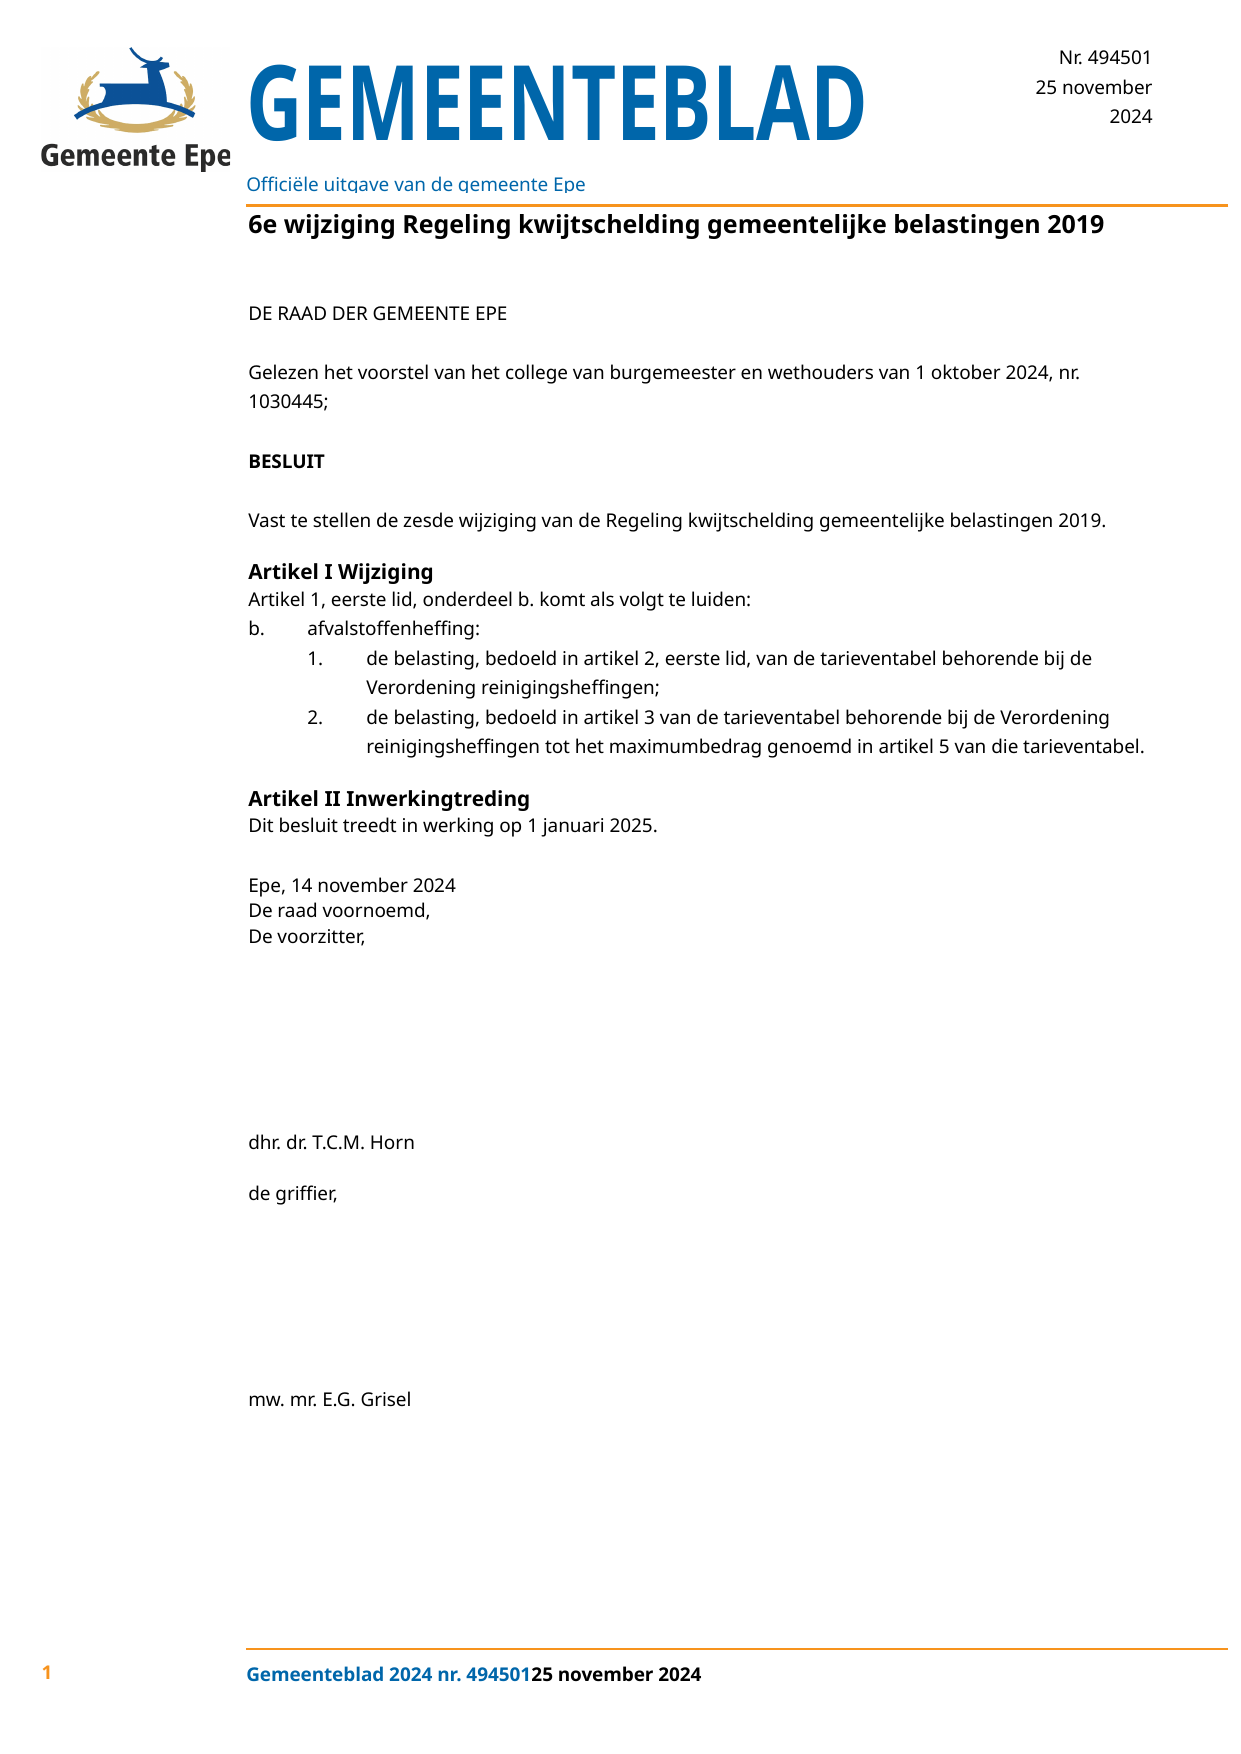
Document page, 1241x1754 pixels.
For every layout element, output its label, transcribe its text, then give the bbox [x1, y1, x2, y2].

list de belasting, bedoeld in artikel 3 van de tarieventabel behorende bij de Verordening reinigingsheffingen tot het maximumbedrag genoemd in artikel 5 van die tarieventabel. [307, 704, 1152, 759]
text BESLUIT [248, 448, 1152, 473]
text de griffier, [248, 1181, 1152, 1206]
list de belasting, bedoeld in artikel 2, eerste lid, van de tarieventabel behorende bij de Verordening reinigingsheffingen; [307, 645, 1152, 700]
text De raad voornoemd, [248, 897, 1152, 923]
text dhr. dr. T.C.M. Horn [248, 1129, 1152, 1155]
text DE RAAD DER GEMEENTE EPE [248, 300, 1152, 326]
text Dit besluit treedt in werking op 1 januari 2025. [248, 813, 1152, 838]
text Artikel I Wijziging [248, 557, 1152, 586]
text Artikel II Inwerkingtreding [248, 784, 1152, 813]
text Vast te stellen de zesde wijziging van de Regeling kwijtschelding gemeentelijke belastingen 2019. [248, 507, 1152, 533]
text Epe, 14 november 2024 [248, 872, 1152, 897]
text Gelezen het voorstel van het college van burgemeester en wethouders van 1 oktober 2024, nr. 1030445; [248, 359, 1152, 414]
text mw. mr. E.G. Grisel [248, 1386, 1152, 1412]
picture [41, 47, 231, 172]
text 6e wijziging Regeling kwijtschelding gemeentelijke belastingen 2019 [248, 207, 1152, 241]
list afvalstoffenheffing: [248, 615, 1152, 641]
text Artikel 1, eerste lid, onderdeel b. komt als volgt te luiden: [248, 586, 1152, 612]
text De voorzitter, [248, 923, 1152, 949]
